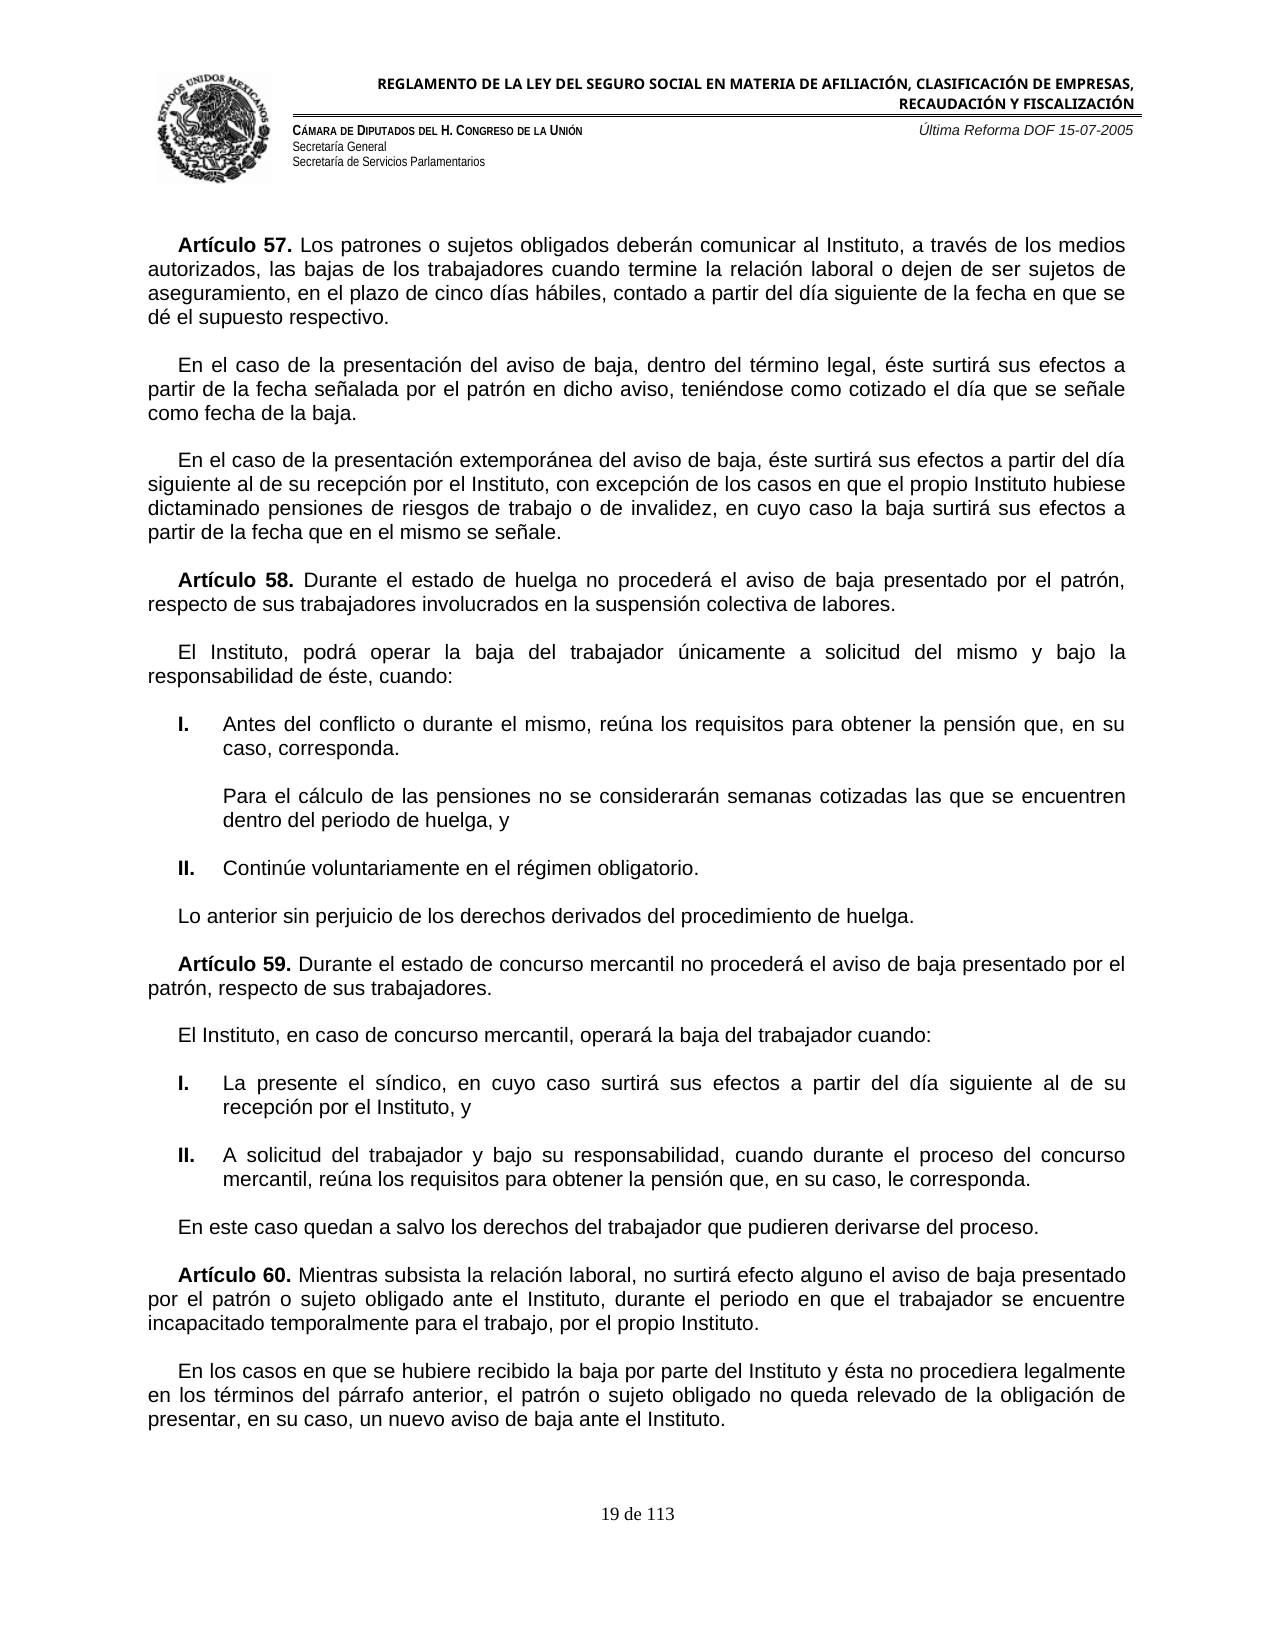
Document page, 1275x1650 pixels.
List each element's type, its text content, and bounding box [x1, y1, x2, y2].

text El Instituto, en caso de concurso mercantil, operará la baja del trabajador cuando: [148, 1023, 1127, 1047]
text II. A solicitud del trabajador y bajo su responsabilidad, cuando durante el proceso del concurso mercantil, reúna los requisitos para obtener la pensión que, en su caso, le corresponda. [178, 1143, 1127, 1191]
text Lo anterior sin perjuicio de los derechos derivados del procedimiento de huelga. [148, 903, 1127, 927]
text En este caso quedan a salvo los derechos del trabajador que pudieren derivarse del proceso. [148, 1215, 1127, 1239]
text I. Antes del conflicto o durante el mismo, reúna los requisitos para obtener la pensión que, en su caso, corresponda. [178, 712, 1127, 760]
text En los casos en que se hubiere recibido la baja por parte del Instituto y ésta no procediera legalmente en los términos del párrafo anterior, el patrón o sujeto obligado no queda relevado de la obligación de presentar, en su caso, un nuevo aviso de baja ante el Instituto. [148, 1359, 1127, 1431]
text En el caso de la presentación del aviso de baja, dentro del término legal, éste surtirá sus efectos a partir de la fecha señalada por el patrón en dicho aviso, teniéndose como cotizado el día que se señale como fecha de la baja. [148, 352, 1127, 424]
text Artículo 58. Durante el estado de huelga no procederá el aviso de baja presentado por el patrón, respecto de sus trabajadores involucrados en la suspensión colectiva de labores. [148, 568, 1127, 616]
text Artículo 60. Mientras subsista la relación laboral, no surtirá efecto alguno el aviso de baja presentado por el patrón o sujeto obligado ante el Instituto, durante el periodo en que el trabajador se encuentre incapacitado temporalmente para el trabajo, por el propio Instituto. [148, 1263, 1127, 1335]
text Para el cálculo de las pensiones no se considerarán semanas cotizadas las que se encuentren dentro del periodo de huelga, y [178, 784, 1127, 832]
text En el caso de la presentación extemporánea del aviso de baja, éste surtirá sus efectos a partir del día siguiente al de su recepción por el Instituto, con excepción de los casos en que el propio Instituto hubiese dictaminado pensiones de riesgos de trabajo o de invalidez, en cuyo caso la baja surtirá sus efectos a partir de la fecha que en el mismo se señale. [148, 448, 1127, 544]
text Artículo 57. Los patrones o sujetos obligados deberán comunicar al Instituto, a través de los medios autorizados, las bajas de los trabajadores cuando termine la relación laboral o dejen de ser sujetos de aseguramiento, en el plazo de cinco días hábiles, contado a partir del día siguiente de la fecha en que se dé el supuesto respectivo. [148, 233, 1127, 328]
text Artículo 59. Durante el estado de concurso mercantil no procederá el aviso de baja presentado por el patrón, respecto de sus trabajadores. [148, 951, 1127, 999]
text II. Continúe voluntariamente en el régimen obligatorio. [178, 856, 1127, 879]
text El Instituto, podrá operar la baja del trabajador únicamente a solicitud del mismo y bajo la responsabilidad de éste, cuando: [148, 640, 1127, 688]
text I. La presente el síndico, en cuyo caso surtirá sus efectos a partir del día siguiente al de su recepción por el Instituto, y [178, 1071, 1127, 1119]
